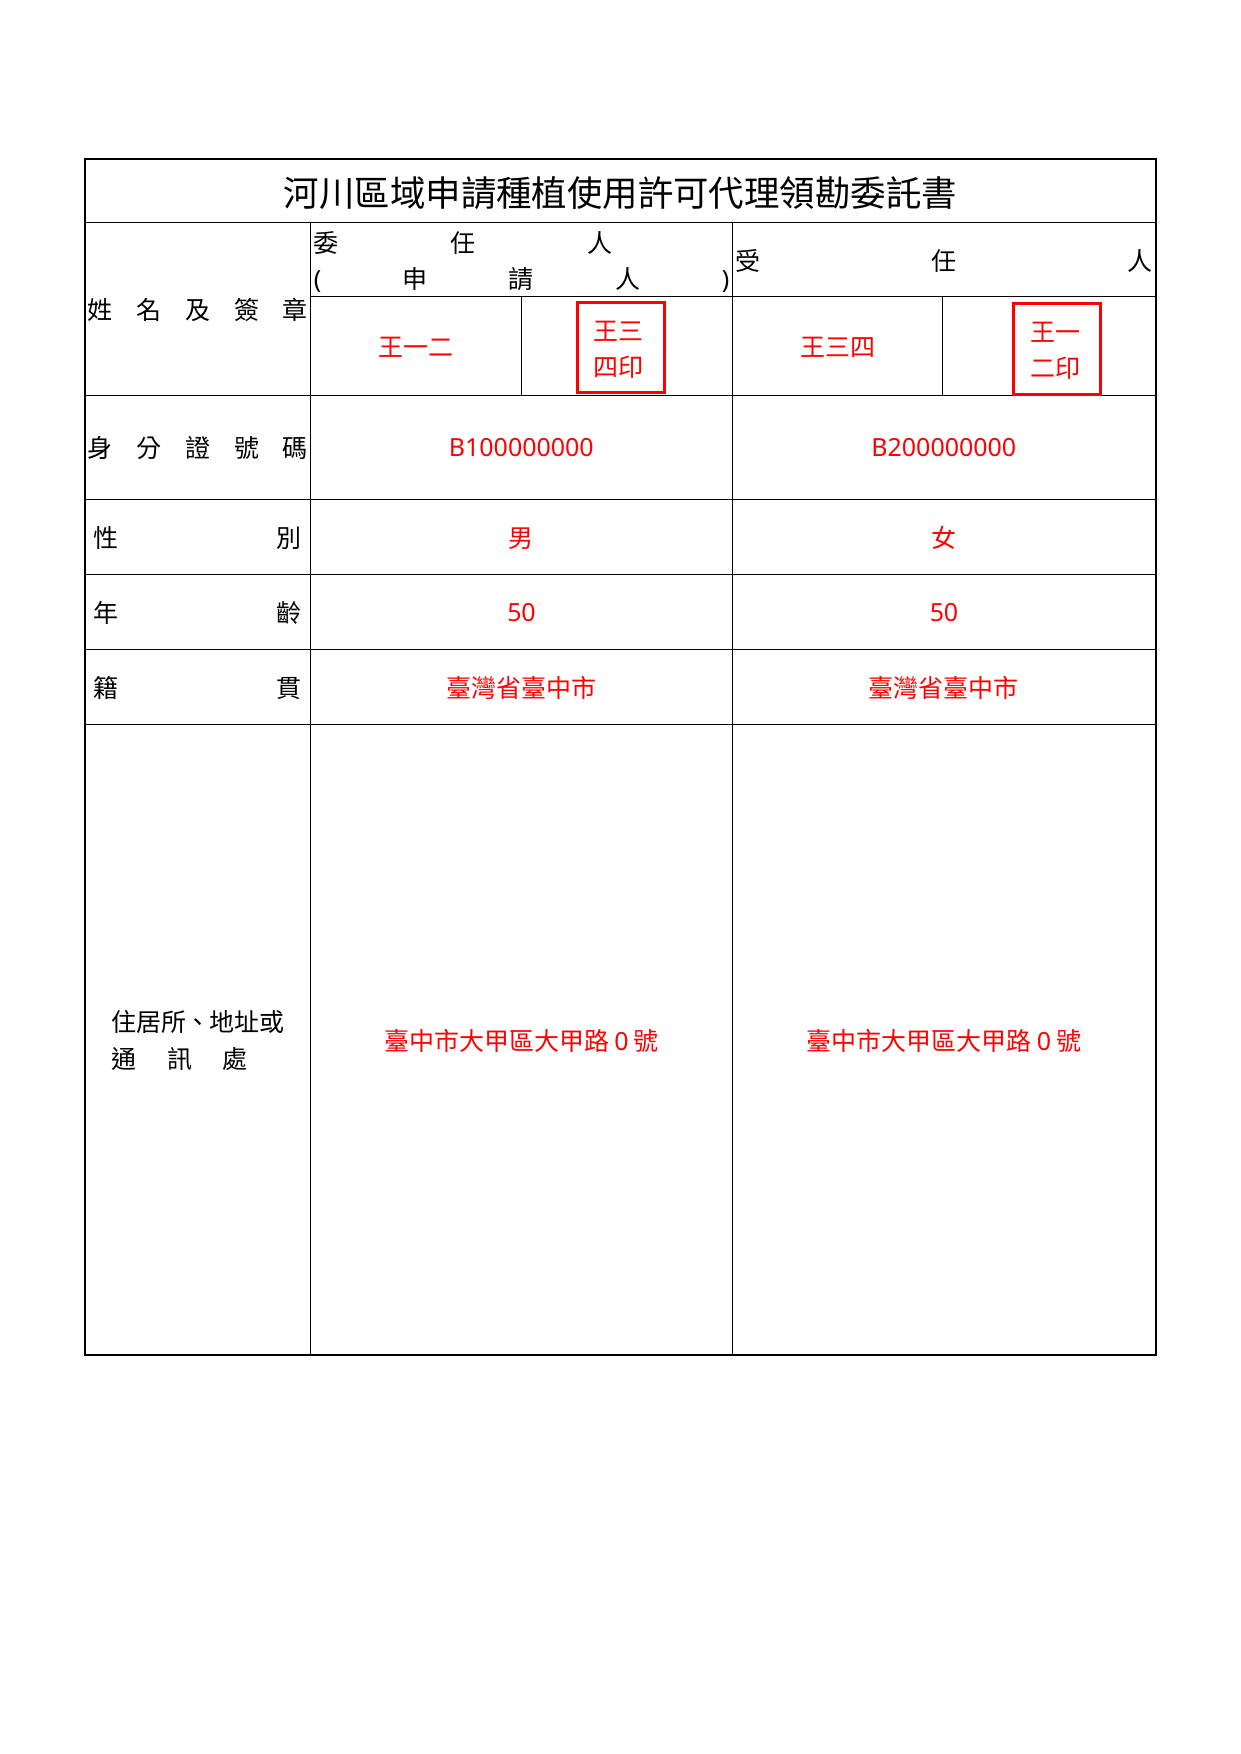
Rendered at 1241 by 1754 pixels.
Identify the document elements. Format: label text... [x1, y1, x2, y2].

table_cell 臺灣省臺中市 [311, 650, 732, 724]
table_cell 50 [311, 575, 732, 649]
table_cell [1015, 305, 1099, 393]
table_cell 受 任 人 [733, 223, 1155, 296]
table_cell 50 [733, 575, 1155, 649]
table_cell 住居所、地址或通訊處 [86, 725, 310, 1353]
table_cell 姓名及簽章 [86, 223, 310, 394]
table_cell 女 [733, 500, 1155, 574]
table_cell 臺灣省臺中市 [733, 650, 1155, 724]
table_cell [579, 304, 663, 391]
table_cell 王一二 [311, 297, 521, 394]
table_cell 臺中市大甲區大甲路0號 [733, 725, 1155, 1353]
table_cell [522, 297, 732, 394]
table_cell 王三四 [733, 297, 942, 394]
table_cell [943, 297, 1155, 394]
table_cell B100000000 [311, 396, 732, 499]
table_cell 男 [311, 500, 732, 574]
table_cell 性別 [86, 500, 310, 574]
table_cell 年齡 [86, 575, 310, 649]
table_header 河川區域申請種植使用許可代理領勘委託書 [86, 160, 1155, 222]
table_cell 臺中市大甲區大甲路0號 [311, 725, 732, 1353]
table_cell 身分證號碼 [86, 396, 310, 499]
table_cell B200000000 [733, 396, 1155, 499]
table_cell 籍貫 [86, 650, 310, 724]
table_cell 委 任 人 (申請人) [311, 223, 732, 296]
